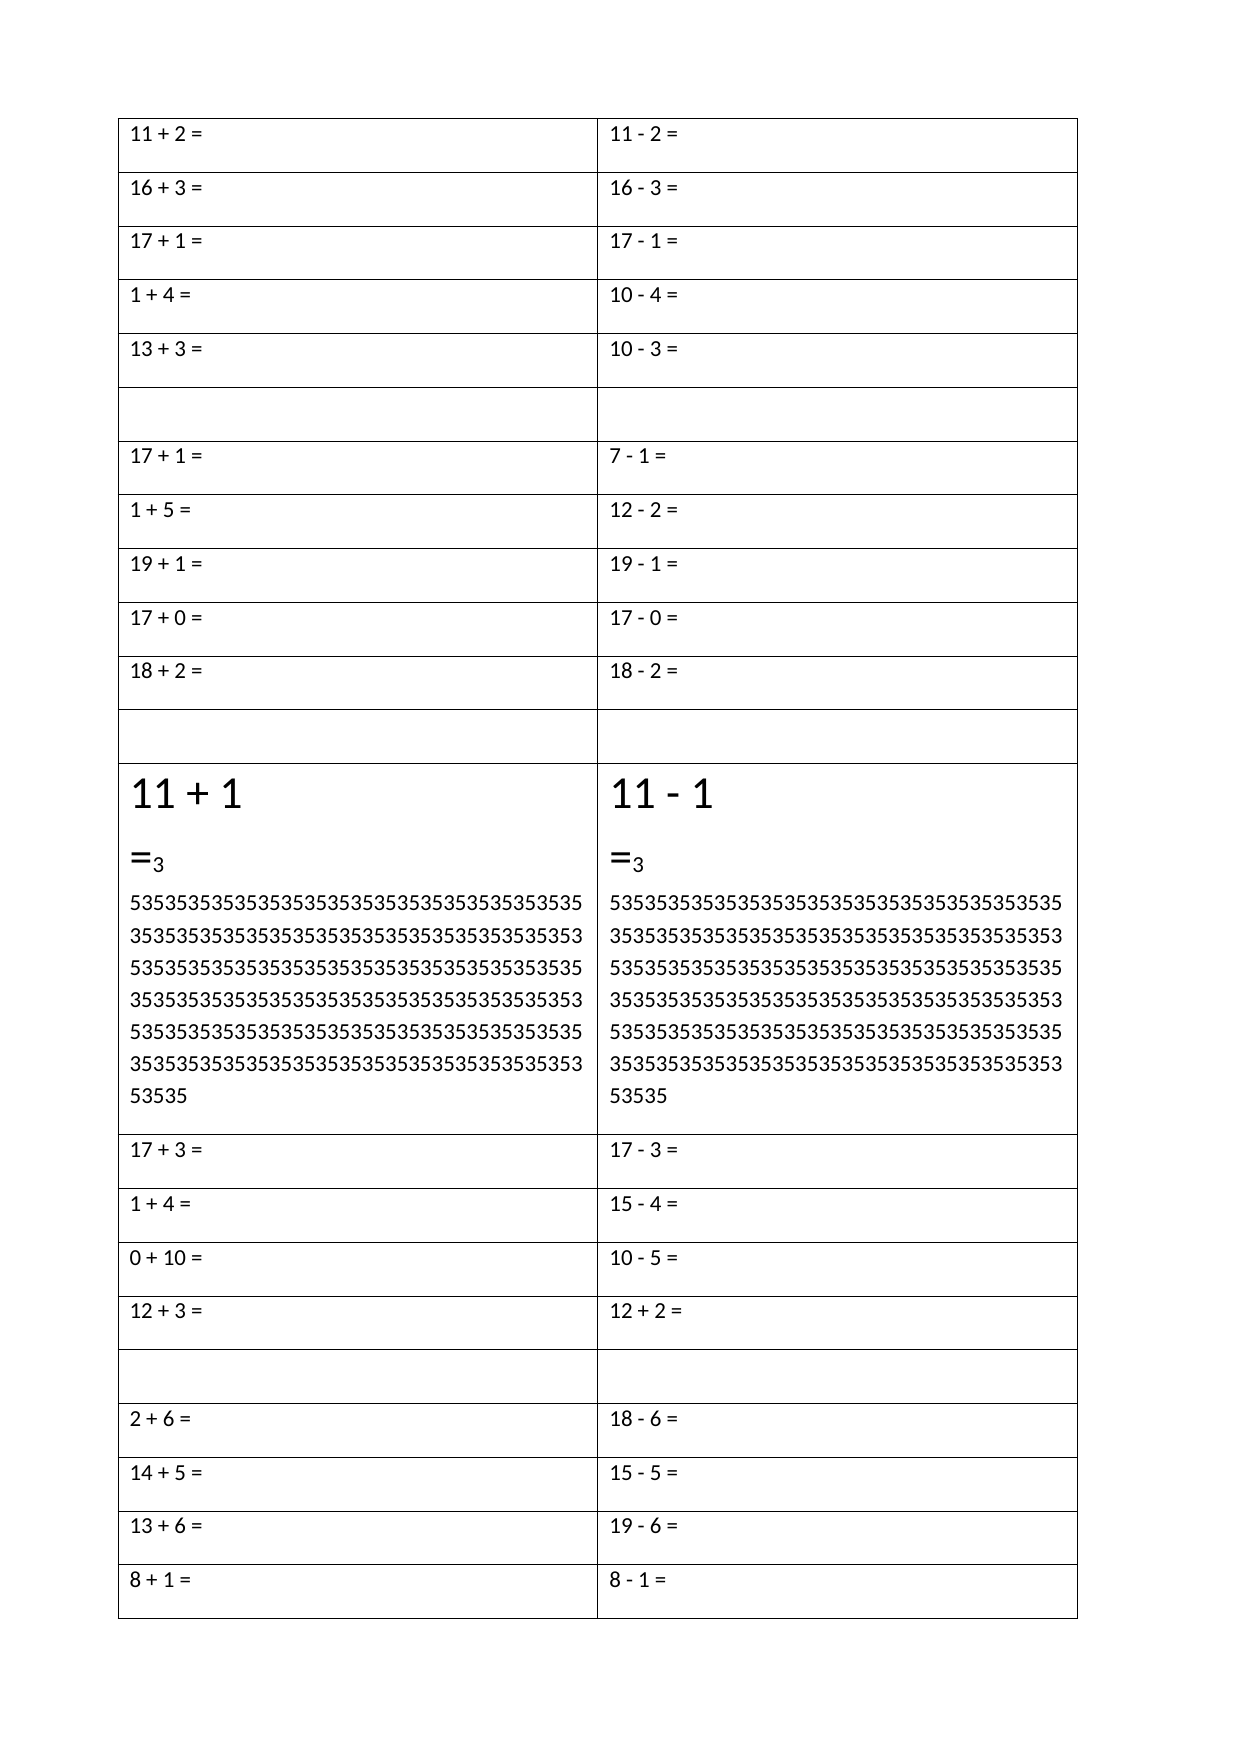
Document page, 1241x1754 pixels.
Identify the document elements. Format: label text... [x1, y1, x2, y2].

table_cell 11 - 1 == [598, 764, 1077, 1134]
table_cell 11 - 2 = [598, 119, 1077, 172]
table_cell 17 + 0 = [119, 603, 597, 656]
table_cell 8 - 1 = [598, 1565, 1077, 1618]
table_cell 16 - 3 = [598, 173, 1077, 226]
table_cell 12 - 2 = [598, 495, 1077, 548]
table_cell 8 + 1 = [119, 1565, 597, 1618]
table_cell 14 + 5 = [119, 1458, 597, 1511]
table_cell 12 + 2 = [598, 1297, 1077, 1349]
table_cell 12 + 3 = [119, 1297, 597, 1349]
table_cell 1 + 5 = [119, 495, 597, 548]
table_cell 15 - 4 = [598, 1189, 1077, 1242]
table_cell 11 + 2 = [119, 119, 597, 172]
table_cell 19 - 6 = [598, 1512, 1077, 1564]
table_cell [598, 710, 1077, 763]
table_cell 17 - 0 = [598, 603, 1077, 656]
table_cell 15 - 5 = [598, 1458, 1077, 1511]
table_cell [119, 710, 597, 763]
table_cell 19 + 1 = [119, 549, 597, 602]
table_cell 1 + 4 = [119, 1189, 597, 1242]
table_cell 17 + 1 = [119, 442, 597, 494]
table_cell 16 + 3 = [119, 173, 597, 226]
table_cell 18 - 2 = [598, 657, 1077, 709]
table_cell 17 + 1 = [119, 227, 597, 279]
table_cell 13 + 3 = [119, 334, 597, 387]
table_cell 10 - 3 = [598, 334, 1077, 387]
table_cell 0 + 10 = [119, 1243, 597, 1296]
table_cell [119, 388, 597, 441]
table_cell 11 + 1 == [119, 764, 597, 1134]
table_cell 7 - 1 = [598, 442, 1077, 494]
table_cell 18 + 2 = [119, 657, 597, 709]
table_cell 1 + 4 = [119, 280, 597, 333]
table_cell 10 - 5 = [598, 1243, 1077, 1296]
table_cell 10 - 4 = [598, 280, 1077, 333]
table_cell [119, 1350, 597, 1403]
table_cell 17 + 3 = [119, 1135, 597, 1188]
table_cell 17 - 3 = [598, 1135, 1077, 1188]
table_cell [598, 388, 1077, 441]
table_cell [598, 1350, 1077, 1403]
table_cell 17 - 1 = [598, 227, 1077, 279]
table_cell 13 + 6 = [119, 1512, 597, 1564]
table_cell 18 - 6 = [598, 1404, 1077, 1457]
table_cell 2 + 6 = [119, 1404, 597, 1457]
table_cell 19 - 1 = [598, 549, 1077, 602]
